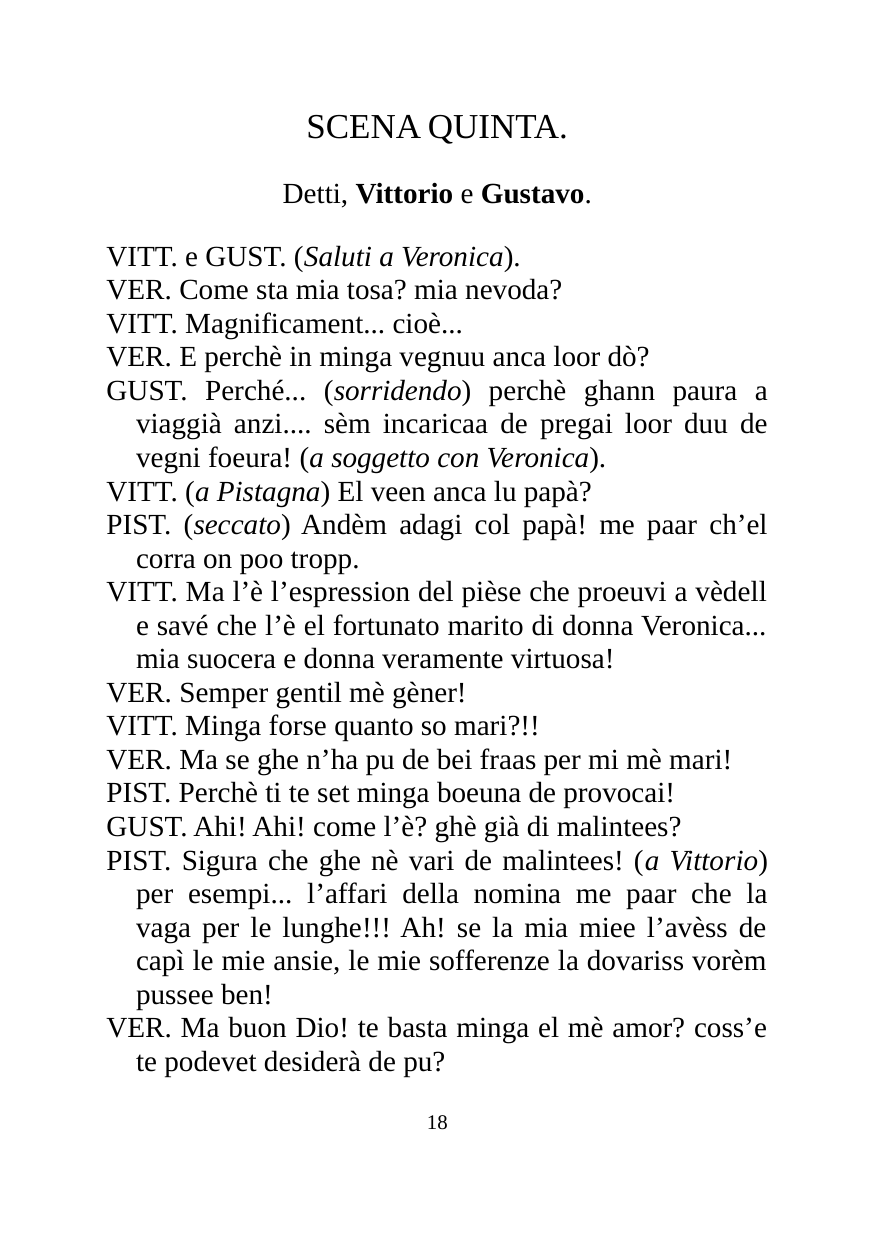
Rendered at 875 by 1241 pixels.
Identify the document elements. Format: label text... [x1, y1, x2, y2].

text GUST. Ahi! Ahi! come l’è? ghè già di malintees? [106, 809, 768, 843]
subtitle SCENA QUINTA. [106, 106, 768, 146]
text VER. Ma se ghe n’ha pu de bei fraas per mi mè mari! [106, 742, 768, 776]
text VER. Ma buon Dio! te basta minga el mè amor? coss’e te podevet desiderà de pu? [106, 1010, 768, 1077]
text VER. Come sta mia tosa? mia nevoda? [106, 272, 768, 306]
text VER. E perchè in minga vegnuu anca loor dò? [106, 339, 768, 373]
text PIST. (seccato) Andèm adagi col papà! me paar ch’el corra on poo tropp. [106, 507, 768, 574]
text PIST. Sigura che ghe nè vari de malintees! (a Vittorio) per esempi... l’affari della nomina me paar che la vaga per le lunghe!!! Ah! se la mia miee l’avèss de capì le mie ansie, le mie sofferenze la dovariss vorèm pussee ben! [106, 843, 768, 1010]
text VER. Semper gentil mè gèner! [106, 675, 768, 708]
text VITT. Minga forse quanto so mari?!! [106, 708, 768, 742]
text VITT. (a Pistagna) El veen anca lu papà? [106, 474, 768, 507]
text Detti, Vittorio e Gustavo. [106, 176, 768, 209]
text PIST. Perchè ti te set minga boeuna de provocai! [106, 776, 768, 809]
text VITT. e GUST. (Saluti a Veronica). [106, 239, 768, 272]
text VITT. Ma l’è l’espression del pièse che proeuvi a vèdell e savé che l’è el fortunato marito di donna Veronica... mia suocera e donna veramente virtuosa! [106, 574, 768, 675]
text VITT. Magnificament... cioè... [106, 306, 768, 339]
text GUST. Perché... (sorridendo) perchè ghann paura a viaggià anzi.... sèm incaricaa de pregai loor duu de vegni foeura! (a soggetto con Veronica). [106, 373, 768, 474]
